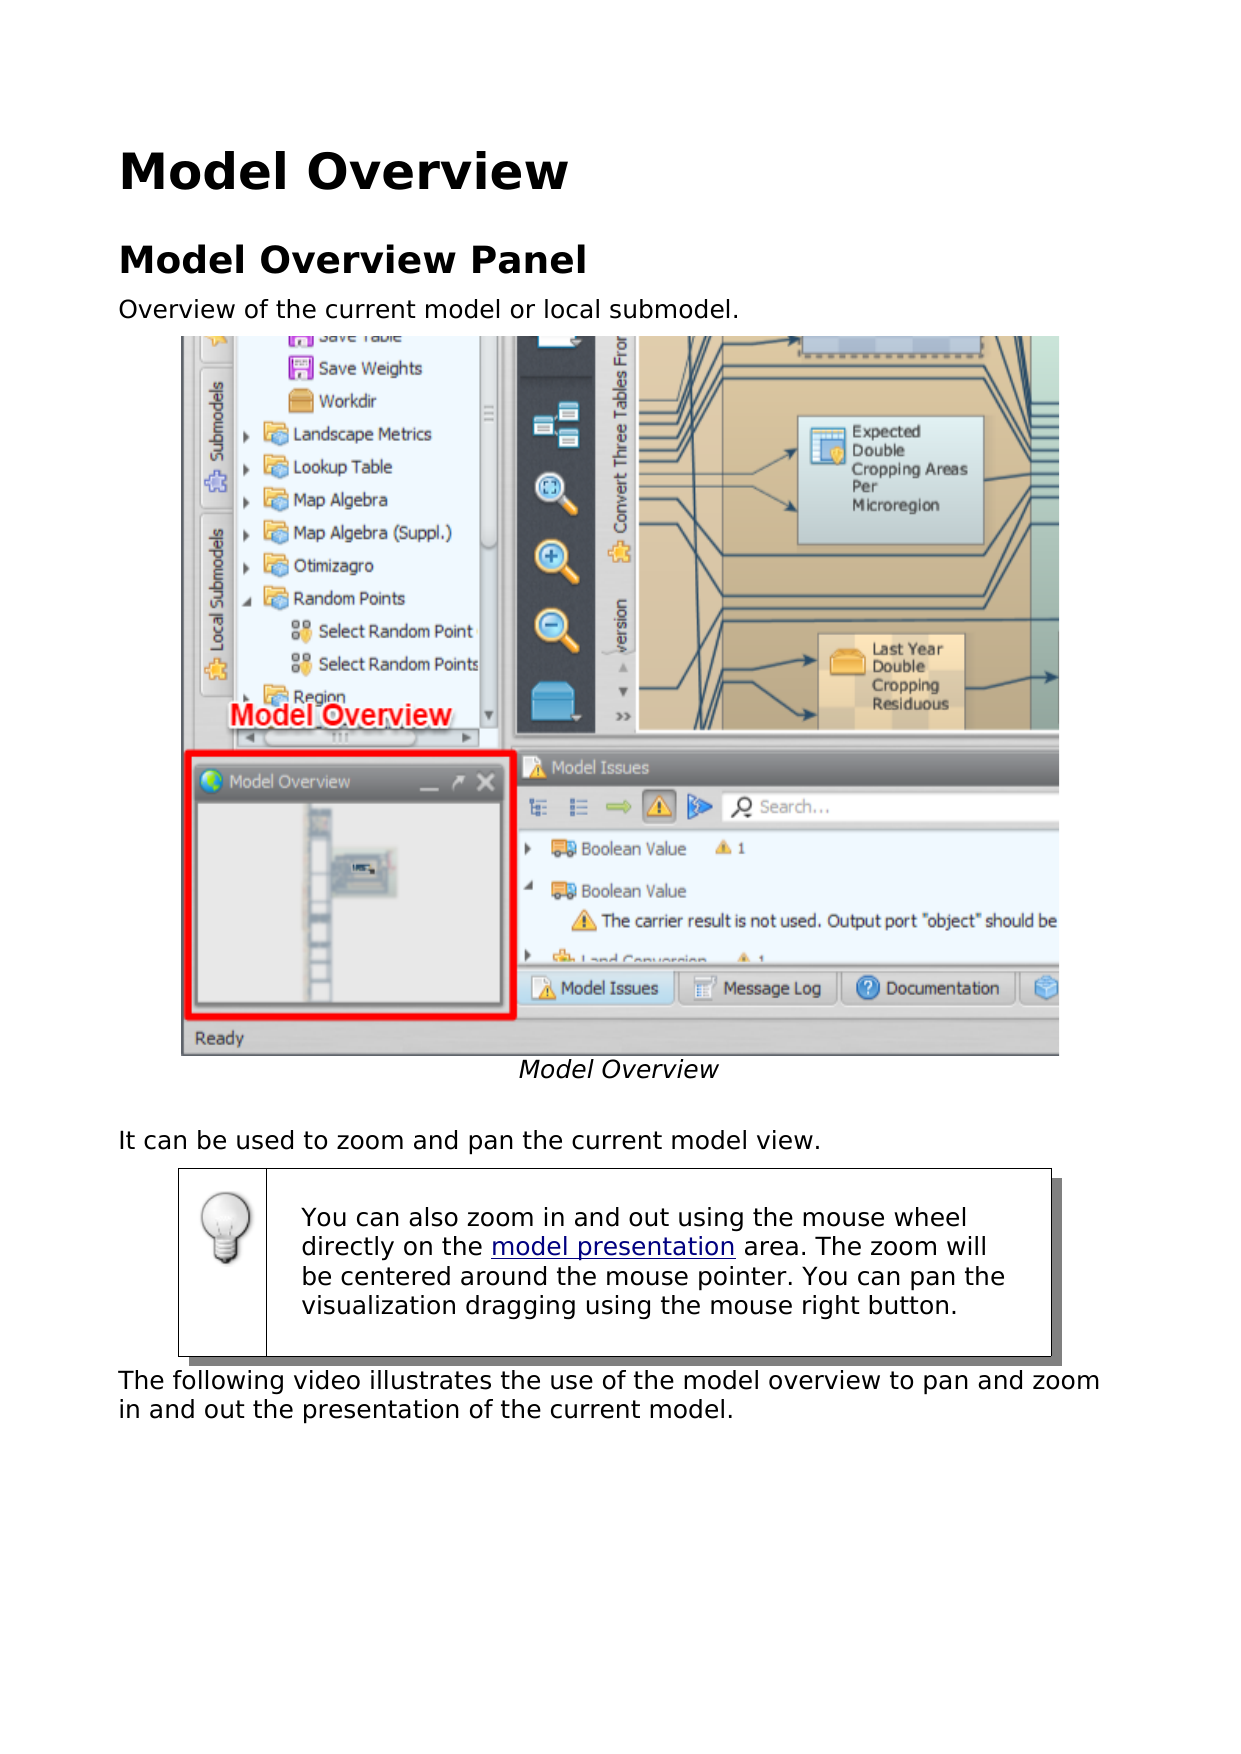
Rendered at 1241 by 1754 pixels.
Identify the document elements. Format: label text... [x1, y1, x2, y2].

picture [190, 1191, 266, 1267]
text The following video illustrates the use of the model overview to pan and zoom in and out the presentation of the current model. [118, 1366, 1122, 1424]
text It can be used to zoom and pan the current model view. [118, 1126, 1122, 1155]
table_header [179, 1169, 266, 1356]
subtitle Model Overview Panel [118, 239, 1122, 282]
picture [181, 336, 1060, 1056]
table_header You can also zoom in and out using the mouse wheel directly on the model presentation area. The zoom will be centered around the mouse pointer. You can pan the visualization dragging using the mouse right button. [267, 1169, 1051, 1356]
text Model Overview [181, 1056, 1059, 1084]
subtitle Model Overview [118, 143, 1122, 201]
text Overview of the current model or local submodel. [118, 295, 1122, 324]
